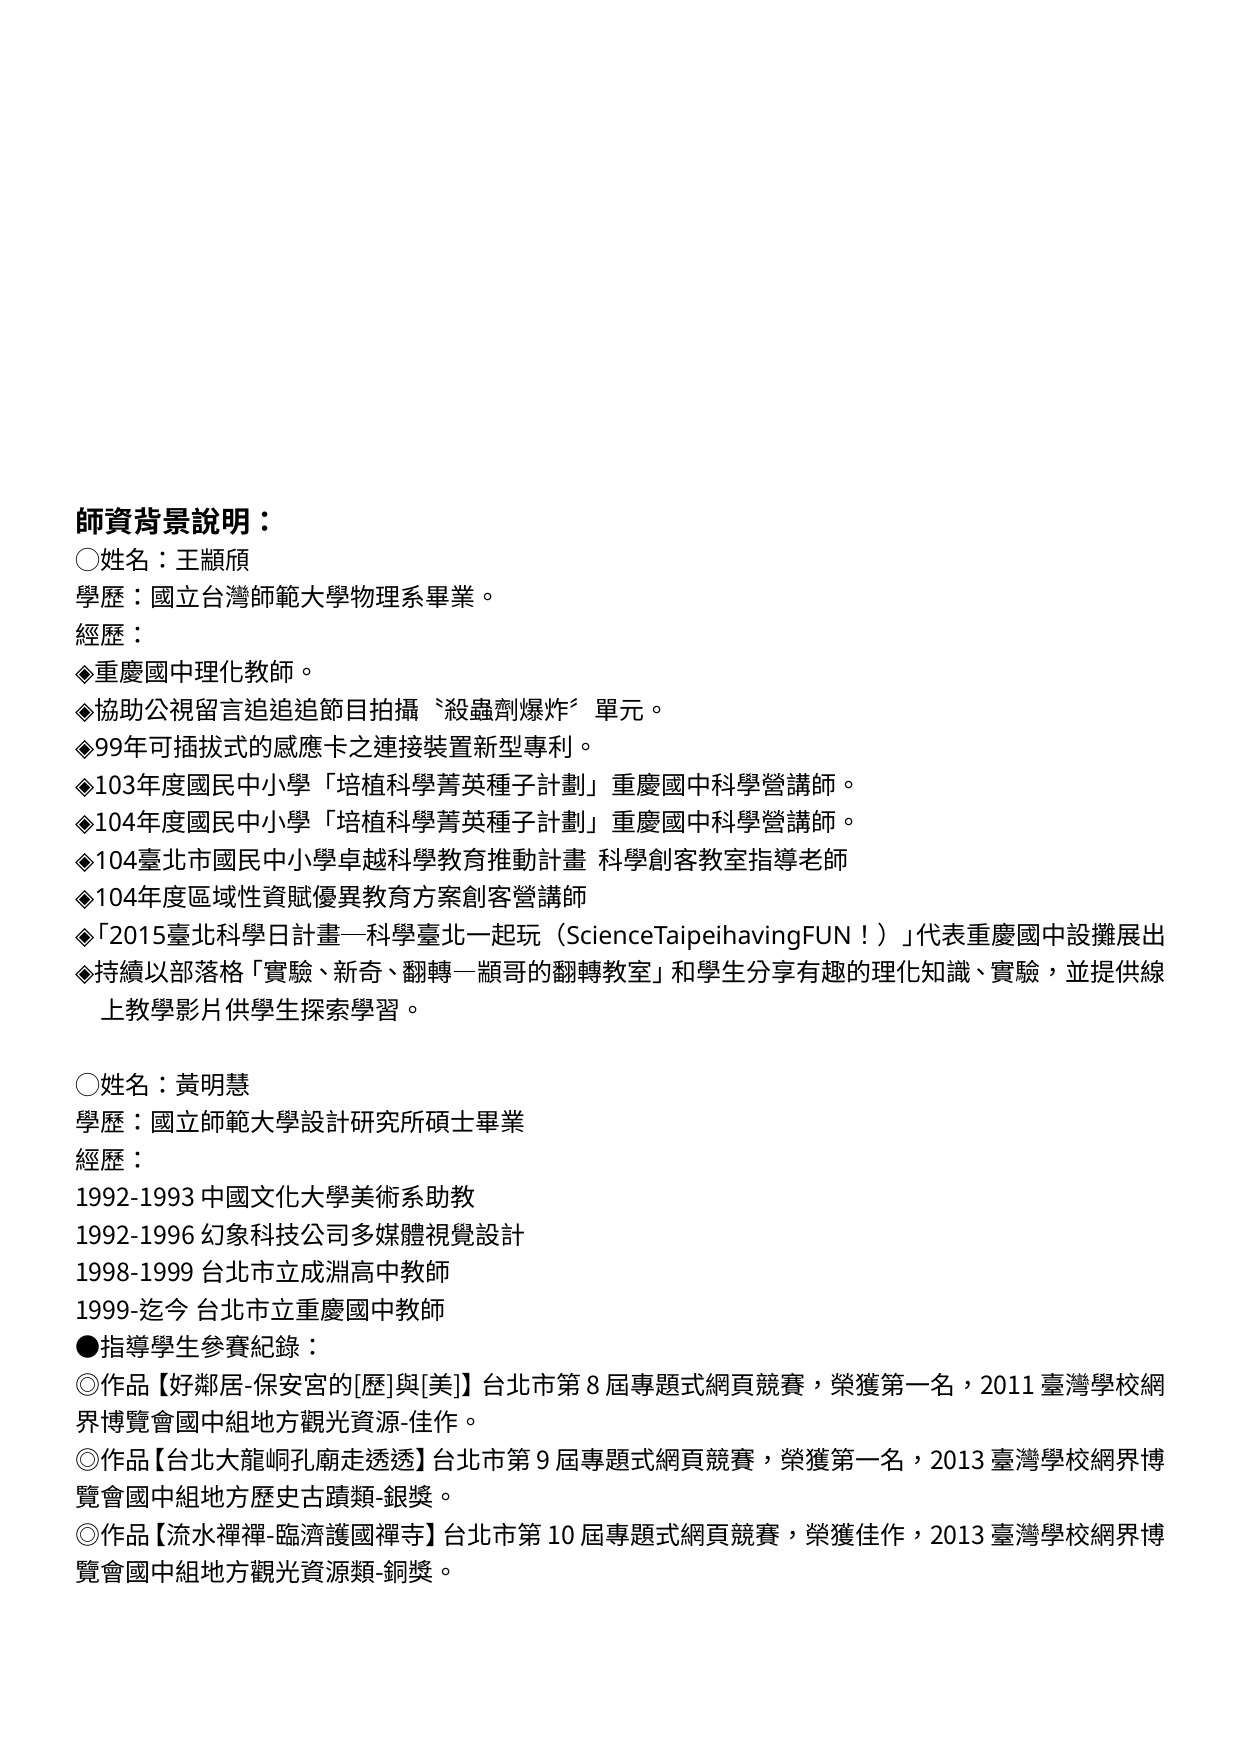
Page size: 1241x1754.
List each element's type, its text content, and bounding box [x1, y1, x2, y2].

text 學歷：國立台灣師範大學物理系畢業。 [75, 577, 1165, 614]
text ◈103年度國民中小學「培植科學菁英種子計劃」重慶國中科學營講師‬‬‬。 [75, 764, 1165, 802]
text ◯姓名：王顓頎 [75, 539, 1165, 577]
text ◈「2015臺北科學日計畫─科學臺北一起玩（ScienceTaipeihavingFUN！）」代表重慶國中設攤展出。 [75, 914, 1165, 952]
text 經歷： [75, 614, 1165, 652]
text ◈協助公視留言追追追節目拍攝〝殺蟲劑爆炸〞單元。 [75, 689, 1165, 727]
text ◈重慶國中理化教師。 [75, 652, 1165, 689]
text 經歷： [75, 1139, 1165, 1177]
text 學歷：國立師範大學設計研究所碩士畢業 [75, 1102, 1165, 1139]
text ◈104年度國民中小學「培植科學菁英種子計劃」重慶國中科學營講師‬‬‬。 [75, 802, 1165, 839]
text ◈持續以部落格「實驗、新奇、翻轉—顓哥的翻轉教室」和學生分享有趣的理化知識、實驗，並提供線上教學影片供學生探索學習。 [75, 952, 1165, 1027]
text ◎作品【流水禪禪-臨濟護國禪寺】台北市第10屆專題式網頁競賽，榮獲佳作，2013臺灣學校網界博覽會國中組地方觀光資源類-銅獎。 [75, 1514, 1230, 1654]
text ◈104臺北市國民中小學卓越科學教育推動計畫 科學創客教室指導老師 [75, 839, 1165, 877]
text 1999-迄今 台北市立重慶國中教師 [75, 1289, 1165, 1327]
text 1992-1996 幻象科技公司多媒體視覺設計 [75, 1214, 1165, 1252]
text 師資背景說明： [75, 502, 1165, 539]
text ◈99年可插拔式的感應卡之連接裝置新型專利。 [75, 727, 1165, 764]
text ●指導學生參賽紀錄： [75, 1327, 1165, 1364]
text 1998-1999 台北市立成淵高中教師 [75, 1252, 1165, 1289]
text 1992-1993 中國文化大學美術系助教 [75, 1177, 1165, 1214]
text ◎作品【好鄰居-保安宮的[歷]與[美]】台北市第8屆專題式網頁競賽，榮獲第一名，2011臺灣學校網界博覽會國中組地方觀光資源-佳作。 [75, 1364, 1165, 1439]
text ◎作品【台北大龍峒孔廟走透透】台北市第9屆專題式網頁競賽，榮獲第一名，2013臺灣學校網界博覽會國中組地方歷史古蹟類-銀獎。 [75, 1439, 1165, 1514]
text ◈104年度區域性資賦優異教育方案創客營講師 [75, 877, 1165, 914]
text ◯姓名：黃明慧 [75, 1064, 1165, 1102]
